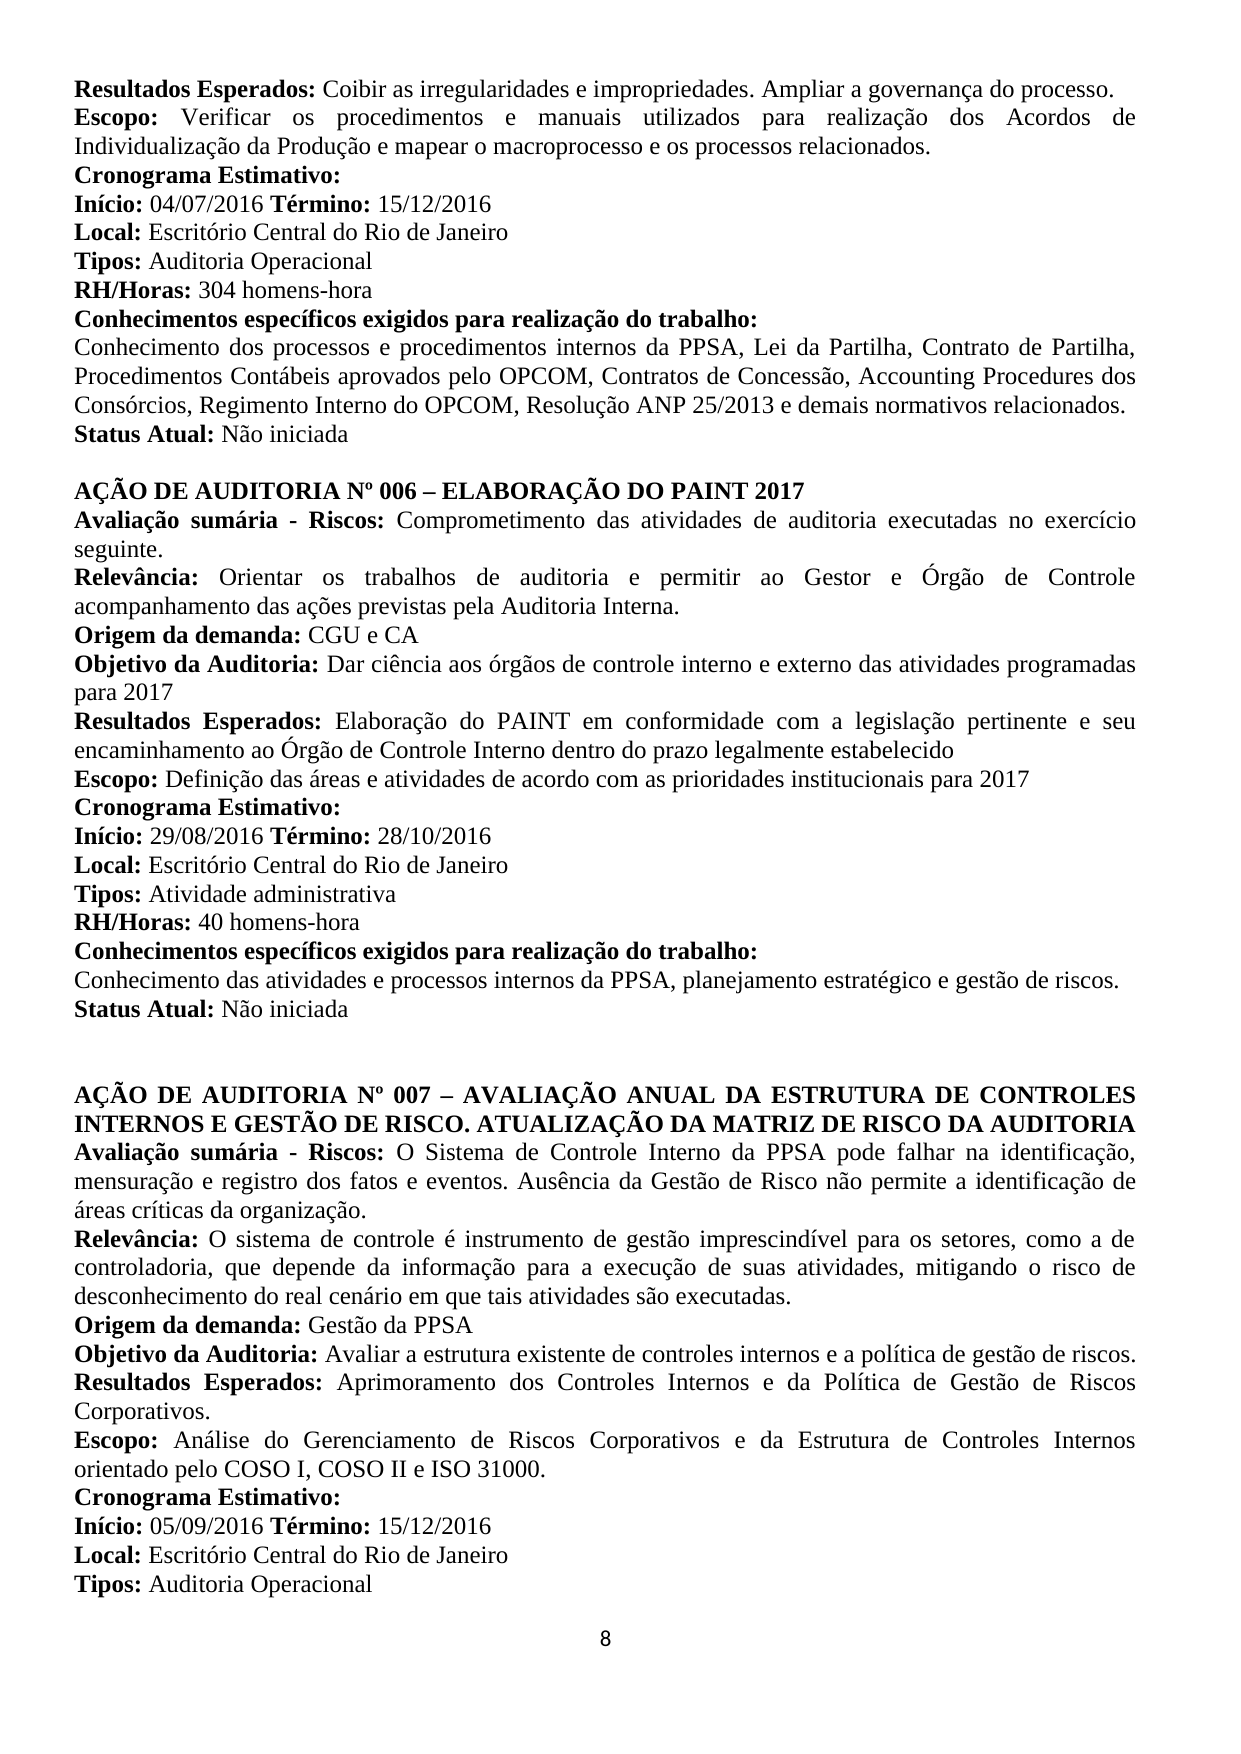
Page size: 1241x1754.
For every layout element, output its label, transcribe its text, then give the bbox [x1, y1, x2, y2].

text Cronograma Estimativo: [74, 792, 1137, 821]
text Local: Escritório Central do Rio de Janeiro [74, 850, 1137, 879]
text Avaliação sumária - Riscos: Comprometimento das atividades de auditoria executadas no exercício seguinte. [74, 505, 1137, 562]
text Tipos: Auditoria Operacional [74, 246, 1137, 275]
text AÇÃO DE AUDITORIA Nº 006 – ELABORAÇÃO DO PAINT 2017 [74, 476, 1137, 505]
text Escopo: Definição das áreas e atividades de acordo com as prioridades institucionais para 2017 [74, 764, 1137, 792]
text Relevância: Orientar os trabalhos de auditoria e permitir ao Gestor e Órgão de Controle acompanhamento das ações previstas pela Auditoria Interna. [74, 562, 1137, 620]
text Relevância: O sistema de controle é instrumento de gestão imprescindível para os setores, como a de controladoria, que depende da informação para a execução de suas atividades, mitigando o risco de desconhecimento do real cenário em que tais atividades são executadas. [74, 1224, 1137, 1310]
text Status Atual: Não iniciada [74, 419, 1137, 447]
text Conhecimentos específicos exigidos para realização do trabalho: [74, 304, 1137, 332]
text Resultados Esperados: Coibir as irregularidades e impropriedades. Ampliar a governança do processo. [74, 74, 1137, 102]
text Resultados Esperados: Aprimoramento dos Controles Internos e da Política de Gestão de Riscos Corporativos. [74, 1367, 1137, 1425]
text Tipos: Atividade administrativa [74, 879, 1137, 907]
text Resultados Esperados: Elaboração do PAINT em conformidade com a legislação pertinente e seu encaminhamento ao Órgão de Controle Interno dentro do prazo legalmente estabelecido [74, 706, 1137, 764]
text Escopo: Verificar os procedimentos e manuais utilizados para realização dos Acordos de Individualização da Produção e mapear o macroprocesso e os processos relacionados. [74, 102, 1137, 160]
text Início: 05/09/2016 Término: 15/12/2016 [74, 1511, 1137, 1540]
text Cronograma Estimativo: [74, 160, 1137, 189]
text Conhecimento das atividades e processos internos da PPSA, planejamento estratégico e gestão de riscos. [74, 965, 1137, 994]
text Objetivo da Auditoria: Avaliar a estrutura existente de controles internos e a política de gestão de riscos. [74, 1339, 1137, 1367]
text Tipos: Auditoria Operacional [74, 1569, 1137, 1597]
text Início: 04/07/2016 Término: 15/12/2016 [74, 189, 1137, 217]
text Início: 29/08/2016 Término: 28/10/2016 [74, 821, 1137, 850]
text Avaliação sumária - Riscos: O Sistema de Controle Interno da PPSA pode falhar na identificação, mensuração e registro dos fatos e eventos. Ausência da Gestão de Risco não permite a identificação de áreas críticas da organização. [74, 1137, 1137, 1224]
text Escopo: Análise do Gerenciamento de Riscos Corporativos e da Estrutura de Controles Internos orientado pelo COSO I, COSO II e ISO 31000. [74, 1425, 1137, 1482]
text AÇÃO DE AUDITORIA Nº 007 – AVALIAÇÃO ANUAL DA ESTRUTURA DE CONTROLES INTERNOS E GESTÃO DE RISCO. ATUALIZAÇÃO DA MATRIZ DE RISCO DA AUDITORIA [74, 1080, 1137, 1137]
text Local: Escritório Central do Rio de Janeiro [74, 1540, 1137, 1569]
text RH/Horas: 304 homens-hora [74, 275, 1137, 304]
text RH/Horas: 40 homens-hora [74, 907, 1137, 936]
text Origem da demanda: Gestão da PPSA [74, 1310, 1137, 1339]
text Local: Escritório Central do Rio de Janeiro [74, 217, 1137, 246]
text Objetivo da Auditoria: Dar ciência aos órgãos de controle interno e externo das atividades programadas para 2017 [74, 649, 1137, 706]
text Conhecimento dos processos e procedimentos internos da PPSA, Lei da Partilha, Contrato de Partilha, Procedimentos Contábeis aprovados pelo OPCOM, Contratos de Concessão, Accounting Procedures dos Consórcios, Regimento Interno do OPCOM, Resolução ANP 25/2013 e demais normativos relacionados. [74, 332, 1137, 419]
text Origem da demanda: CGU e CA [74, 620, 1137, 649]
text Status Atual: Não iniciada [74, 994, 1137, 1022]
text Cronograma Estimativo: [74, 1482, 1137, 1511]
text Conhecimentos específicos exigidos para realização do trabalho: [74, 936, 1137, 965]
